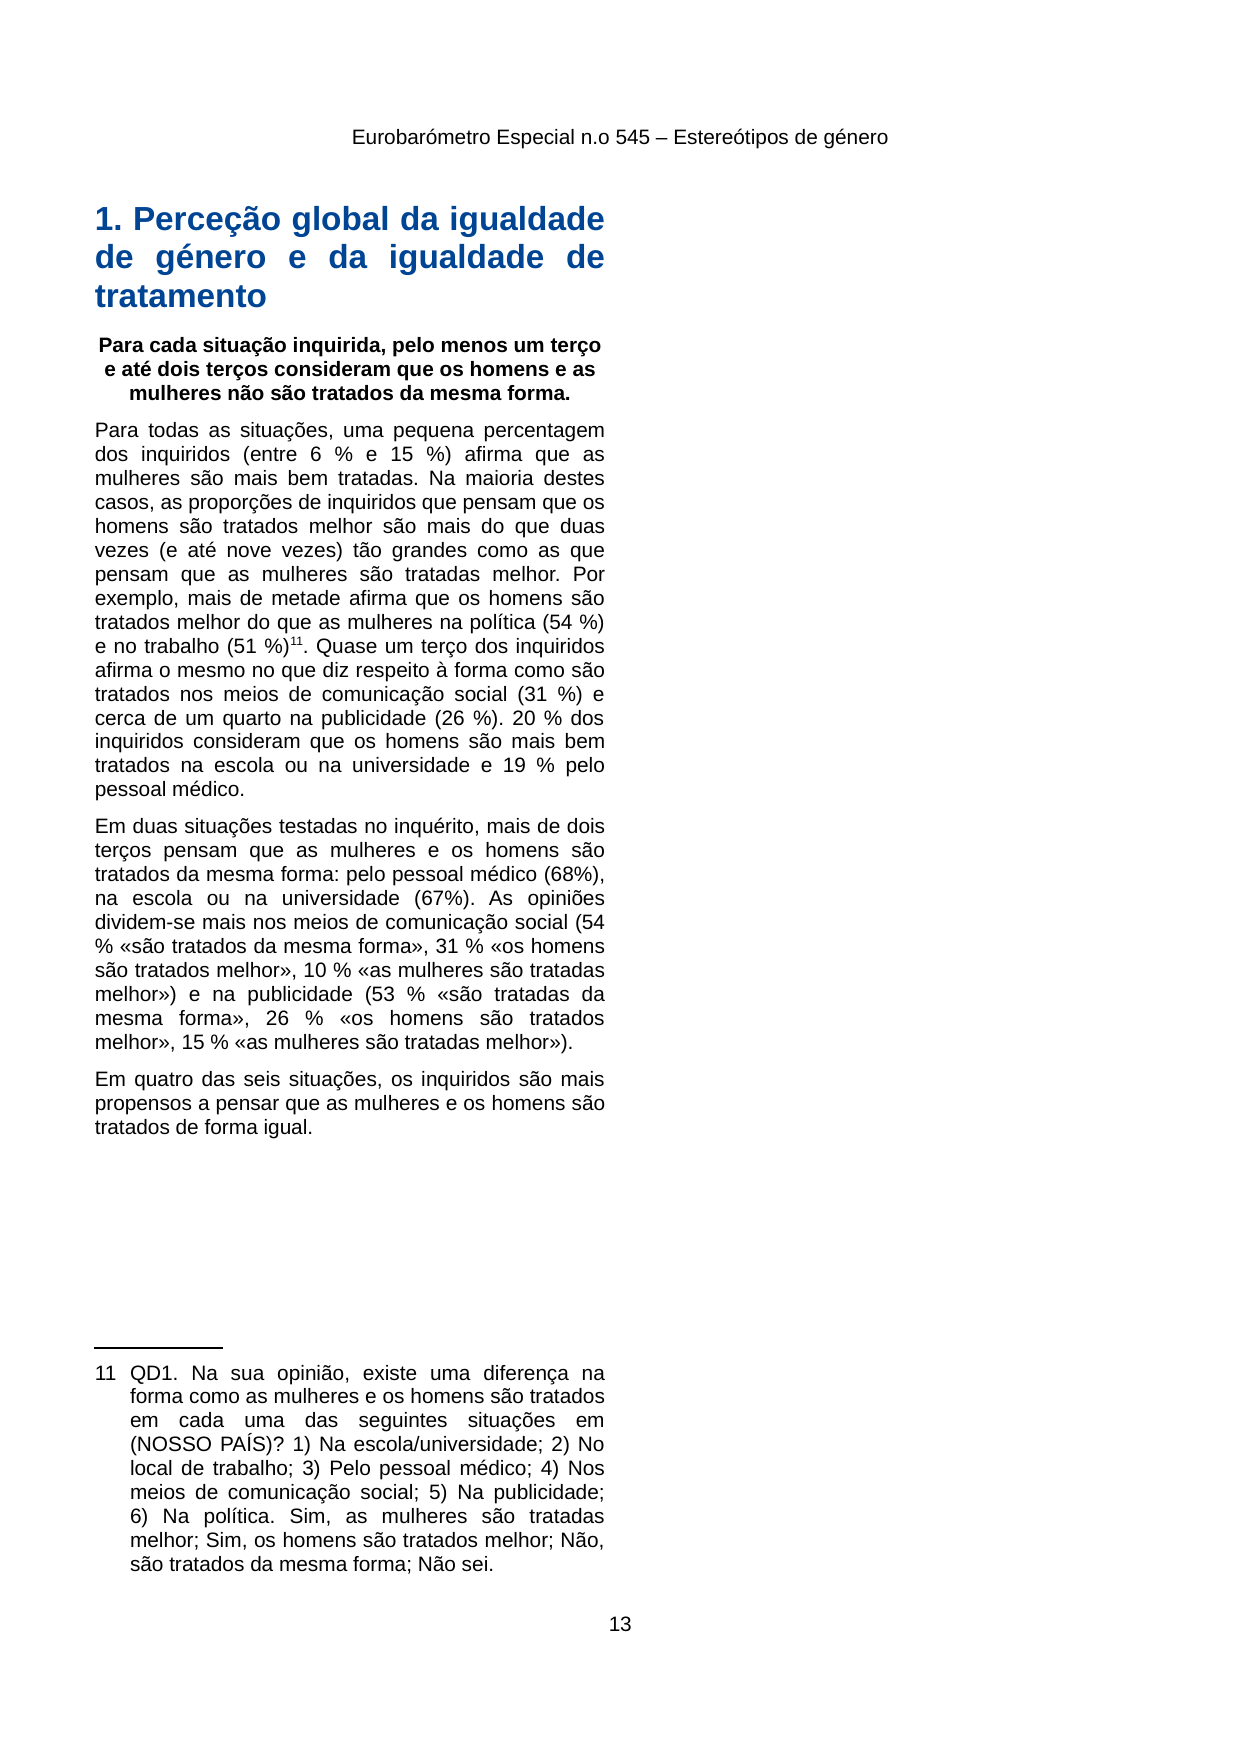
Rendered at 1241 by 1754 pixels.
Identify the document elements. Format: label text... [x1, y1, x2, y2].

text Para todas as situações, uma pequena percentagem dos inquiridos (entre 6 % e 15 %) afirma que as mulheres são mais bem tratadas. Na maioria destes casos, as proporções de inquiridos que pensam que os homens são tratados melhor são mais do que duas vezes (e até nove vezes) tão grandes como as que pensam que as mulheres são tratadas melhor. Por exemplo, mais de metade afirma que os homens são tratados melhor do que as mulheres na política (54 %) e no trabalho (51 %). Quase um terço dos inquiridos afirma o mesmo no que diz respeito à forma como são tratados nos meios de comunicação social (31 %) e cerca de um quarto na publicidade (26 %). 20 % dos inquiridos consideram que os homens são mais bem tratados na escola ou na universidade e 19 % pelo pessoal médico. [94, 418, 605, 801]
subtitle 1. Perceção global da igualdade de género e da igualdade de tratamento [94, 199, 605, 314]
text Em duas situações testadas no inquérito, mais de dois terços pensam que as mulheres e os homens são tratados da mesma forma: pelo pessoal médico (68%), na escola ou na universidade (67%). As opiniões dividem-se mais nos meios de comunicação social (54 % «são tratados da mesma forma», 31 % «os homens são tratados melhor», 10 % «as mulheres são tratadas melhor») e na publicidade (53 % «são tratadas da mesma forma», 26 % «os homens são tratados melhor», 15 % «as mulheres são tratadas melhor»). [94, 814, 605, 1054]
text QD1. Na sua opinião, existe uma diferença na forma como as mulheres e os homens são tratados em cada uma das seguintes situações em (NOSSO PAÍS)? 1) Na escola/universidade; 2) No local de trabalho; 3) Pelo pessoal médico; 4) Nos meios de comunicação social; 5) Na publicidade; 6) Na política. Sim, as mulheres são tratadas melhor; Sim, os homens são tratados melhor; Não, são tratados da mesma forma; Não sei. [94, 1360, 605, 1576]
text Para cada situação inquirida, pelo menos um terço e até dois terços consideram que os homens e as mulheres não são tratados da mesma forma. [94, 333, 605, 405]
text Em quatro das seis situações, os inquiridos são mais propensos a pensar que as mulheres e os homens são tratados de forma igual. [94, 1067, 605, 1138]
